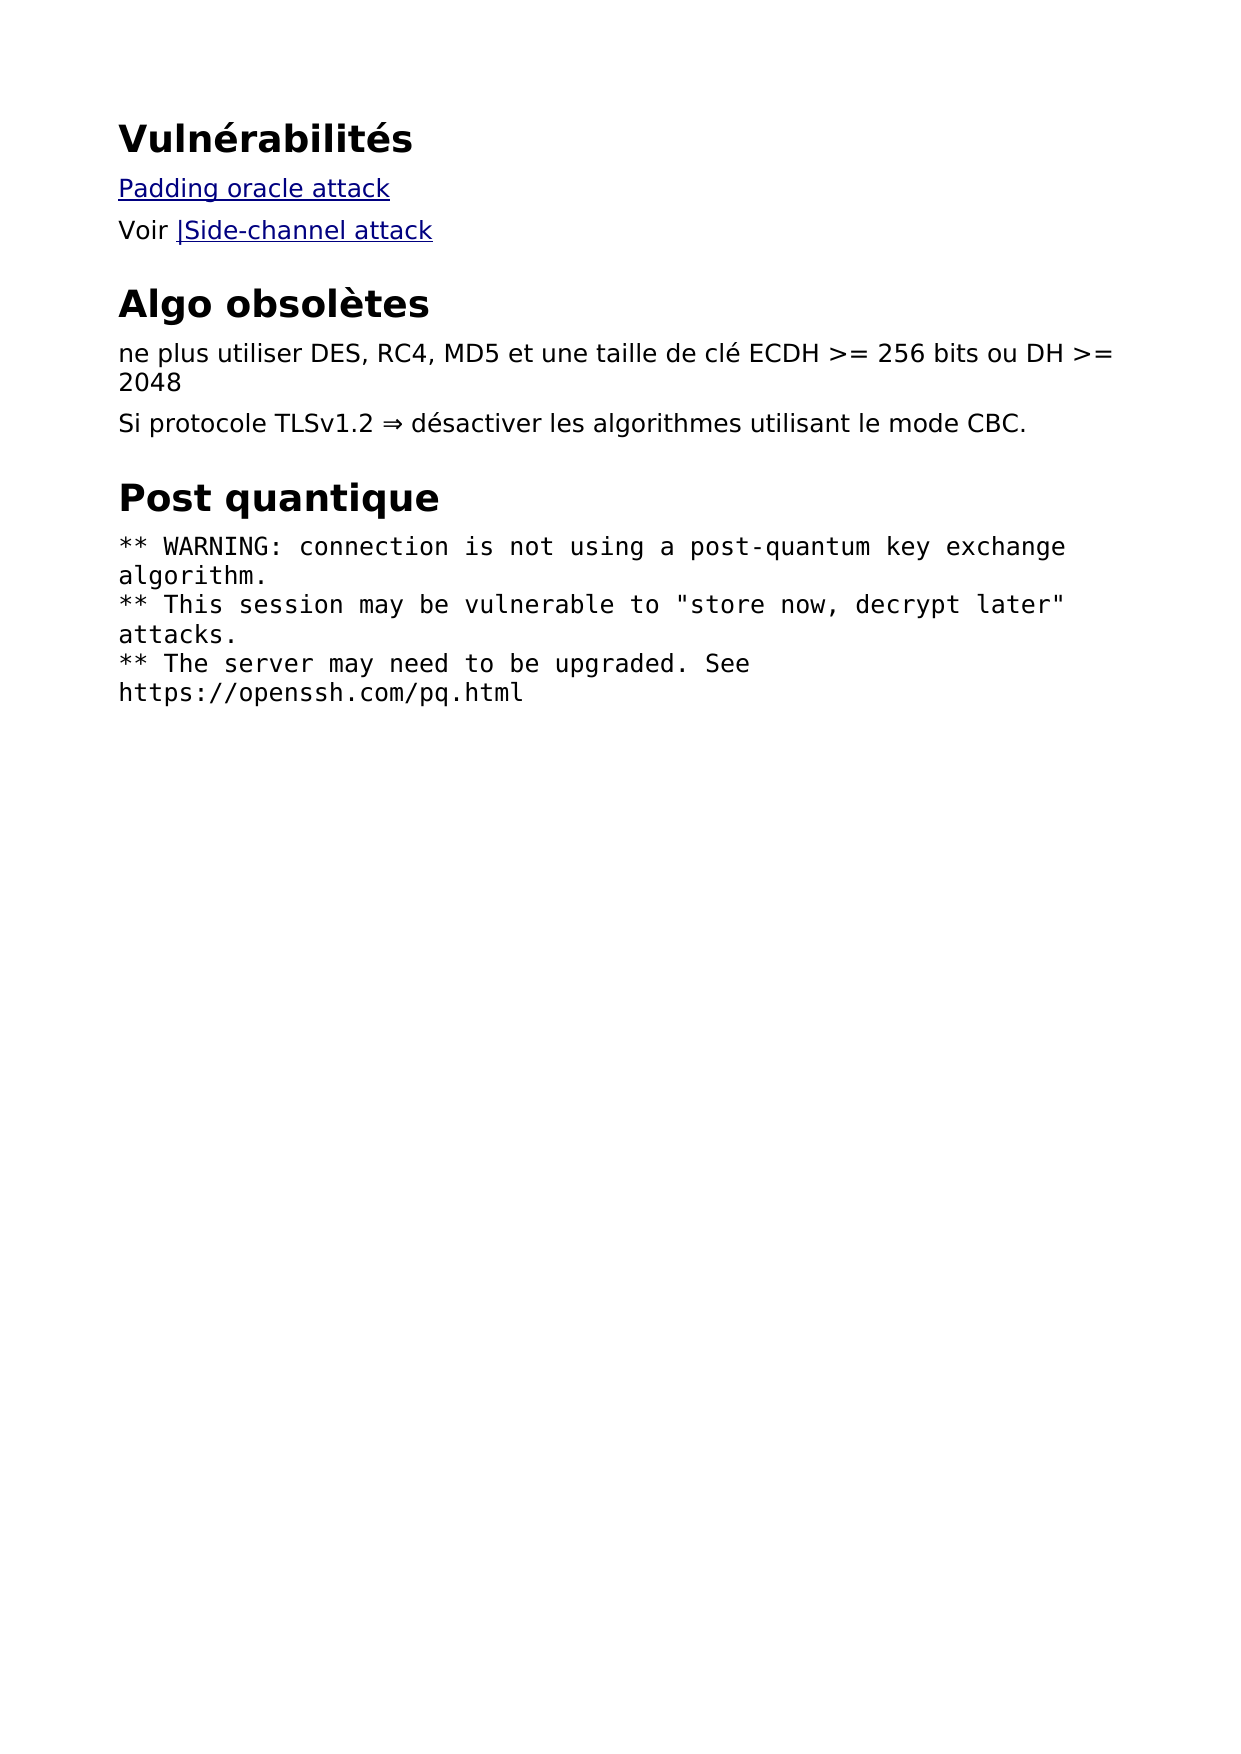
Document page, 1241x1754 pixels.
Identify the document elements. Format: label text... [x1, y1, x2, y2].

subtitle Post quantique [118, 476, 1122, 520]
text ** WARNING: connection is not using a post-quantum key exchange algorithm. ** This session may be vulnerable to "store now, decrypt later" attacks. ** The server may need to be upgraded. See https://openssh.com/pq.html [118, 532, 1122, 707]
text Voir |Side-channel attack [118, 216, 1122, 245]
subtitle Vulnérabilités [118, 118, 1122, 162]
text Si protocole TLSv1.2 ⇒ désactiver les algorithmes utilisant le mode CBC. [118, 409, 1122, 439]
text Padding oracle attack [118, 174, 1122, 203]
subtitle Algo obsolètes [118, 283, 1122, 326]
text ne plus utiliser DES, RC4, MD5 et une taille de clé ECDH >= 256 bits ou DH >= 2048 [118, 339, 1122, 397]
